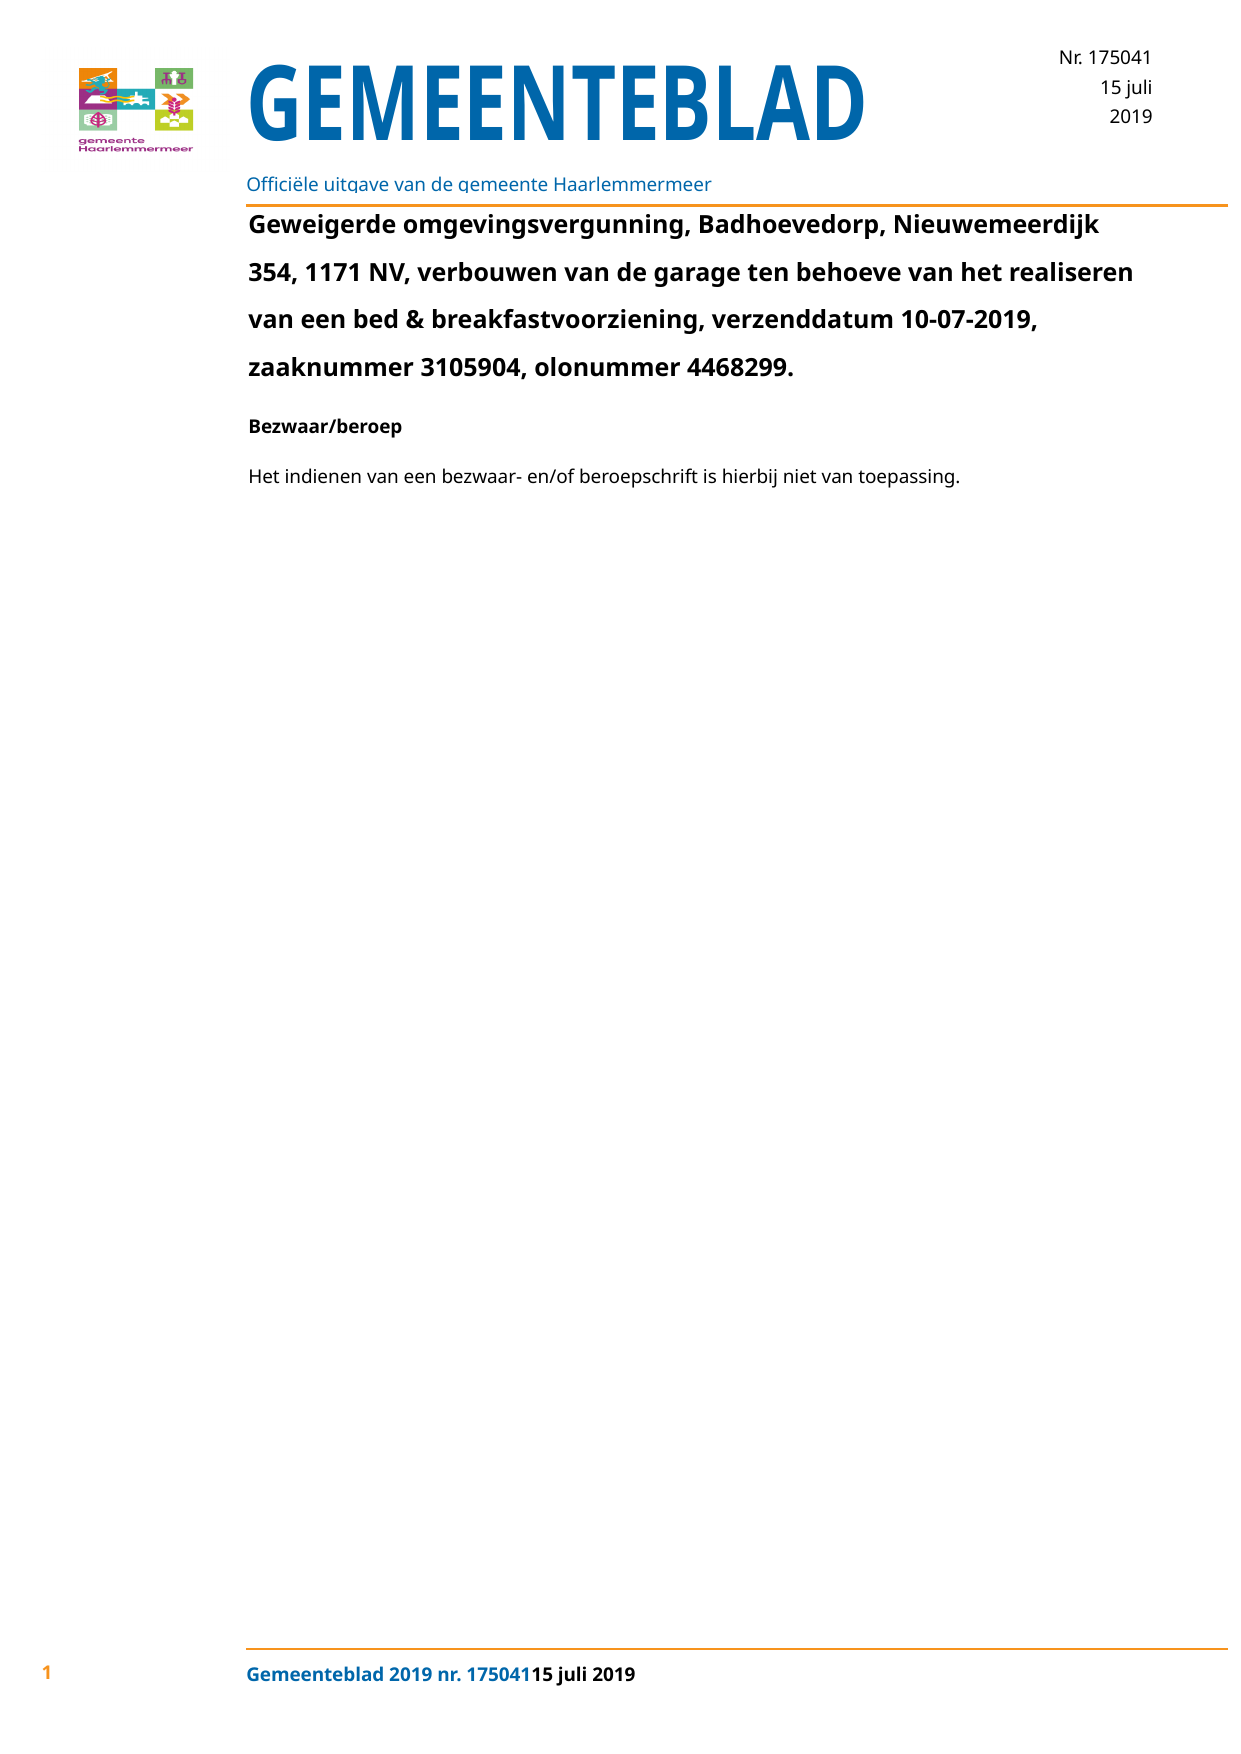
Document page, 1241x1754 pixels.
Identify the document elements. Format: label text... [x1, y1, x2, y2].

text Geweigerde omgevingsvergunning, Badhoevedorp, Nieuwemeerdijk 354, 1171 NV, verbouwen van de garage ten behoeve van het realiseren van een bed & breakfastvoorziening, verzenddatum 10-07-2019, zaaknummer 3105904, olonummer 4468299. [248, 207, 1152, 384]
text Het indienen van een bezwaar- en/of beroepschrift is hierbij niet van toepassing. [248, 463, 1152, 489]
picture [41, 47, 231, 172]
text Bezwaar/beroep [248, 413, 1152, 439]
